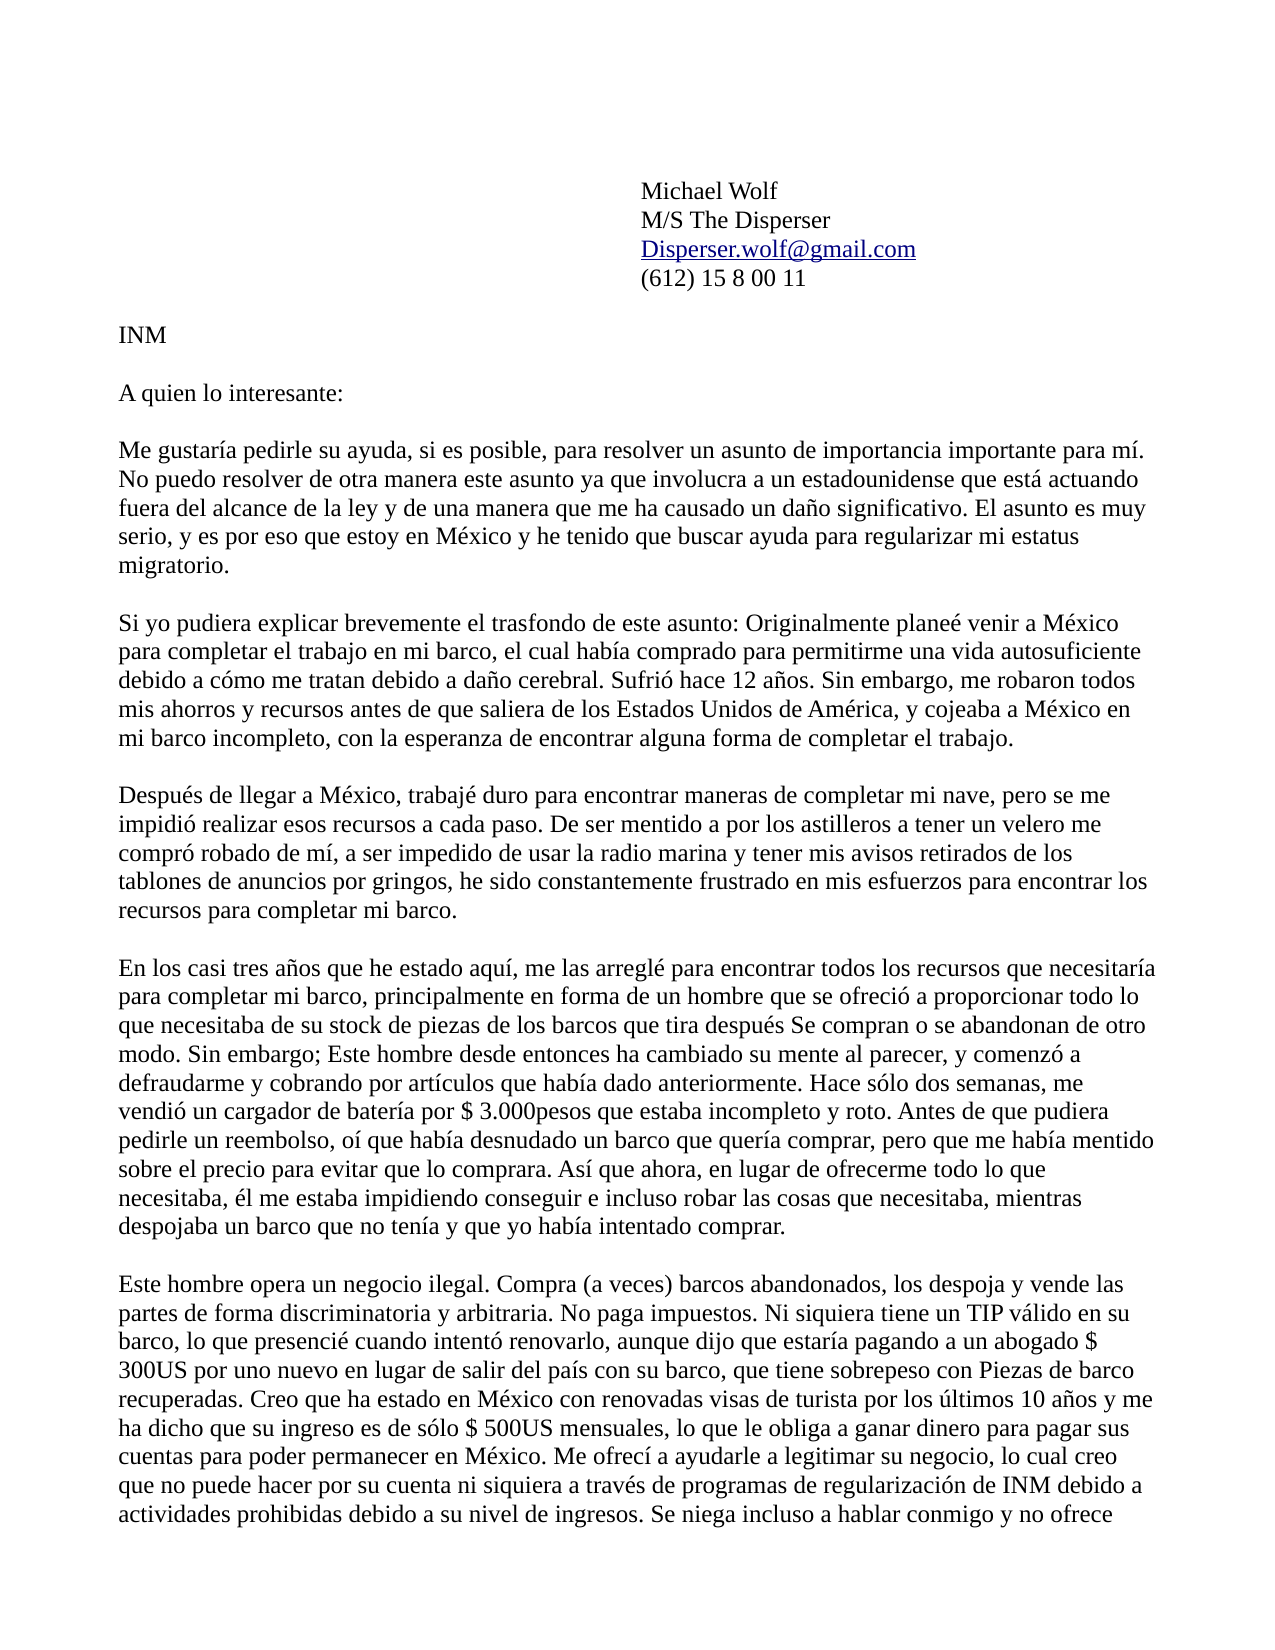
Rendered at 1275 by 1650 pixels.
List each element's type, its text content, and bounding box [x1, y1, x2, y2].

text Michael Wolf [118, 176, 1157, 205]
text Este hombre opera un negocio ilegal. Compra (a veces) barcos abandonados, los despoja y vende las partes de forma discriminatoria y arbitraria. No paga impuestos. Ni siquiera tiene un TIP válido en su barco, lo que presencié cuando intentó renovarlo, aunque dijo que estaría pagando a un abogado $ 300US por uno nuevo en lugar de salir del país con su barco, que tiene sobrepeso con Piezas de barco recuperadas. Creo que ha estado en México con renovadas visas de turista por los últimos 10 años y me ha dicho que su ingreso es de sólo $ 500US mensuales, lo que le obliga a ganar dinero para pagar sus cuentas para poder permanecer en México. Me ofrecí a ayudarle a legitimar su negocio, lo cual creo que no puede hacer por su cuenta ni siquiera a través de programas de regularización de INM debido a actividades prohibidas debido a su nivel de ingresos. Se niega incluso a hablar conmigo y no ofrece [118, 1269, 1157, 1528]
text M/S The Disperser [118, 205, 1157, 234]
text Después de llegar a México, trabajé duro para encontrar maneras de completar mi nave, pero se me impidió realizar esos recursos a cada paso. De ser mentido a por los astilleros a tener un velero me compró robado de mí, a ser impedido de usar la radio marina y tener mis avisos retirados de los tablones de anuncios por gringos, he sido constantemente frustrado en mis esfuerzos para encontrar los recursos para completar mi barco. [118, 780, 1157, 924]
text INM [118, 320, 1157, 349]
text A quien lo interesante: [118, 378, 1157, 406]
text Si yo pudiera explicar brevemente el trasfondo de este asunto: Originalmente planeé venir a México para completar el trabajo en mi barco, el cual había comprado para permitirme una vida autosuficiente debido a cómo me tratan debido a daño cerebral. Sufrió hace 12 años. Sin embargo, me robaron todos mis ahorros y recursos antes de que saliera de los Estados Unidos de América, y cojeaba a México en mi barco incompleto, con la esperanza de encontrar alguna forma de completar el trabajo. [118, 608, 1157, 751]
text En los casi tres años que he estado aquí, me las arreglé para encontrar todos los recursos que necesitaría para completar mi barco, principalmente en forma de un hombre que se ofreció a proporcionar todo lo que necesitaba de su stock de piezas de los barcos que tira después Se compran o se abandonan de otro modo. Sin embargo; Este hombre desde entonces ha cambiado su mente al parecer, y comenzó a defraudarme y cobrando por artículos que había dado anteriormente. Hace sólo dos semanas, me vendió un cargador de batería por $ 3.000pesos que estaba incompleto y roto. Antes de que pudiera pedirle un reembolso, oí que había desnudado un barco que quería comprar, pero que me había mentido sobre el precio para evitar que lo comprara. Así que ahora, en lugar de ofrecerme todo lo que necesitaba, él me estaba impidiendo conseguir e incluso robar las cosas que necesitaba, mientras despojaba un barco que no tenía y que yo había intentado comprar. [118, 953, 1157, 1240]
text (612) 15 8 00 11 [118, 263, 1157, 291]
text Me gustaría pedirle su ayuda, si es posible, para resolver un asunto de importancia importante para mí. No puedo resolver de otra manera este asunto ya que involucra a un estadounidense que está actuando fuera del alcance de la ley y de una manera que me ha causado un daño significativo. El asunto es muy serio, y es por eso que estoy en México y he tenido que buscar ayuda para regularizar mi estatus migratorio. [118, 435, 1157, 579]
text Disperser.wolf@gmail.com [118, 234, 1157, 263]
